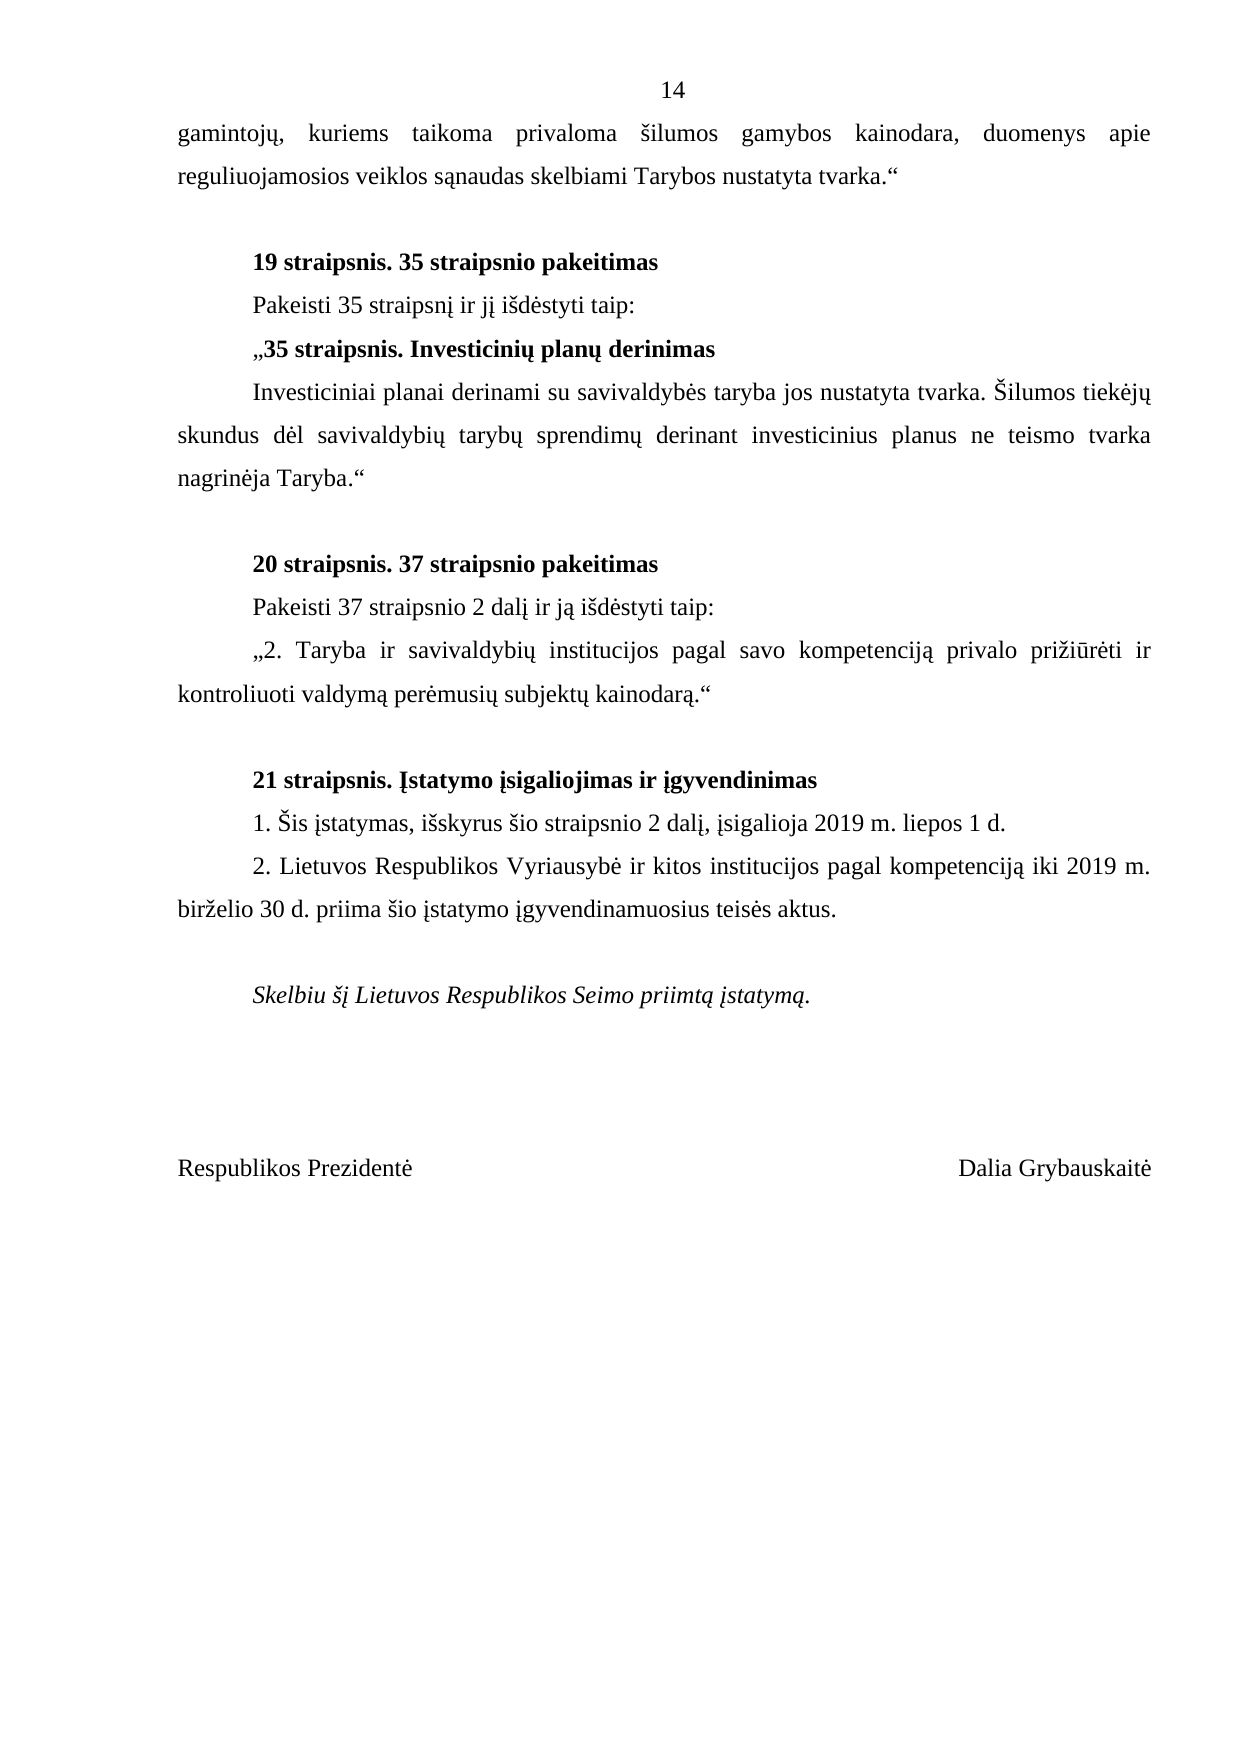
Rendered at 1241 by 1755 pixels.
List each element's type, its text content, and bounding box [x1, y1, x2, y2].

text gamintojų, kuriems taikoma privaloma šilumos gamybos kainodara, duomenys apie reguliuojamosios veiklos sąnaudas skelbiami Tarybos nustatyta tvarka.“ [177, 118, 1152, 190]
text 21 straipsnis. Įstatymo įsigaliojimas ir įgyvendinimas [177, 765, 1152, 794]
text 19 straipsnis. 35 straipsnio pakeitimas [177, 247, 1152, 276]
text Pakeisti 35 straipsnį ir jį išdėstyti taip: [177, 291, 1152, 319]
text Respublikos Prezidentė Dalia Grybauskaitė [177, 1153, 1152, 1182]
text Investiciniai planai derinami su savivaldybės taryba jos nustatyta tvarka. Šilumos tiekėjų skundus dėl savivaldybių tarybų sprendimų derinant investicinius planus ne teismo tvarka nagrinėja Taryba.“ [177, 377, 1152, 492]
text „35 straipsnis. Investicinių planų derinimas [177, 334, 1152, 362]
text 2. Lietuvos Respublikos Vyriausybė ir kitos institucijos pagal kompetenciją iki 2019 m. birželio 30 d. priima šio įstatymo įgyvendinamuosius teisės aktus. [177, 851, 1152, 923]
text „2. Taryba ir savivaldybių institucijos pagal savo kompetenciją privalo prižiūrėti ir kontroliuoti valdymą perėmusių subjektų kainodarą.“ [177, 636, 1152, 707]
text Pakeisti 37 straipsnio 2 dalį ir ją išdėstyti taip: [177, 592, 1152, 621]
text Skelbiu šį Lietuvos Respublikos Seimo priimtą įstatymą. [177, 981, 1152, 1009]
text 20 straipsnis. 37 straipsnio pakeitimas [177, 549, 1152, 578]
text 1. Šis įstatymas, išskyrus šio straipsnio 2 dalį, įsigalioja 2019 m. liepos 1 d. [177, 808, 1152, 837]
